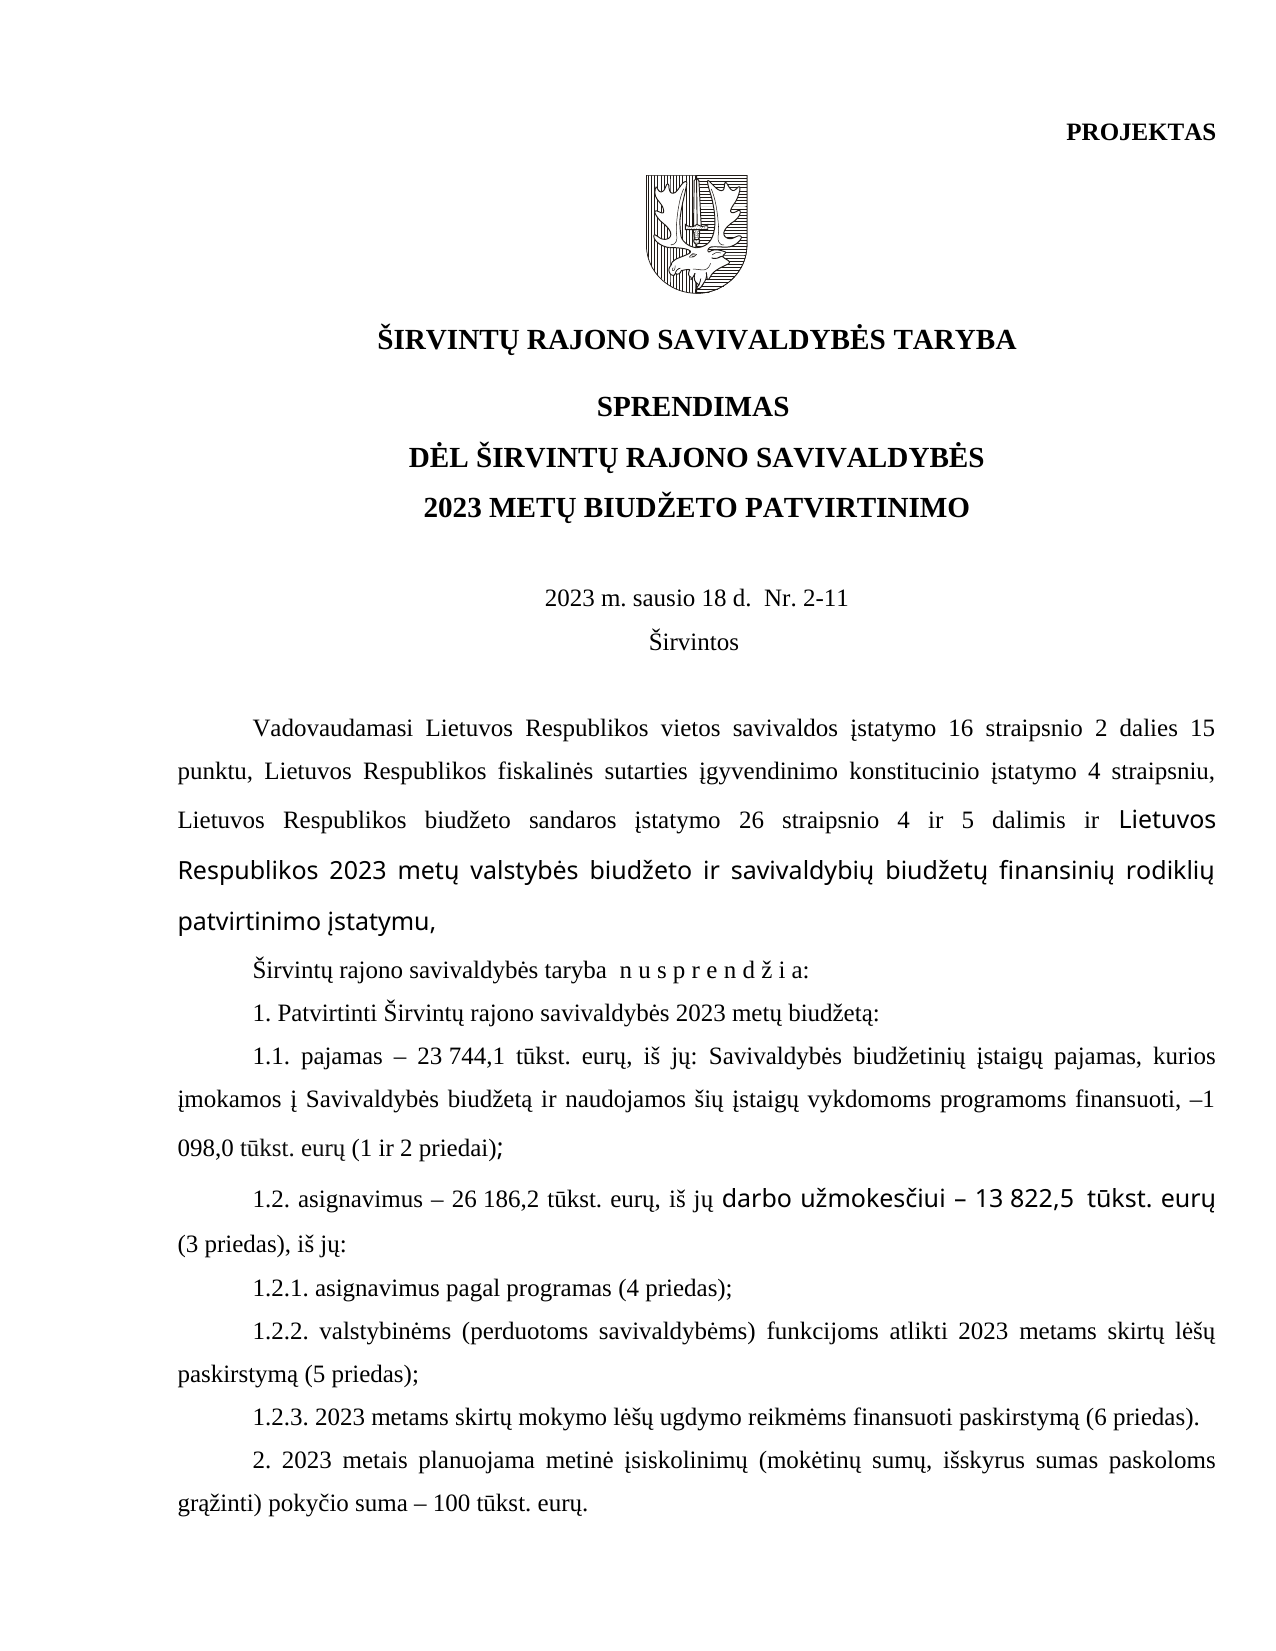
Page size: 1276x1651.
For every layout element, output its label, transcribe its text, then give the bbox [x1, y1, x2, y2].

text 1.2. asignavimus – 26 186,2 tūkst. eurų, iš jų darbo užmokesčiui – 13 822,5 tūkst. eurų (3 priedas), iš jų: [177, 1181, 1216, 1258]
text 1.2.1. asignavimus pagal programas (4 priedas); [177, 1273, 1216, 1301]
text Širvintos [177, 627, 1216, 655]
text ŠIRVINTŲ RAJONO SAVIVALDYBĖS TARYBA [177, 322, 1216, 356]
text 1.1. pajamas – 23 744,1 tūkst. eurų, iš jų: Savivaldybės biudžetinių įstaigų pajamas, kurios įmokamos į Savivaldybės biudžetą ir naudojamos šių įstaigų vykdomoms programoms finansuoti, –1 098,0 tūkst. eurų (1 ir 2 priedai); [177, 1041, 1216, 1164]
subtitle SPRENDIMAS [177, 389, 1216, 423]
subtitle DĖL ŠIRVINTŲ RAJONO SAVIVALDYBĖS [177, 440, 1216, 473]
text 2023 m. sausio 18 d. Nr. 2-11 [177, 583, 1216, 612]
text Vadovaudamasi Lietuvos Respublikos vietos savivaldos įstatymo 16 straipsnio 2 dalies 15 punktu, Lietuvos Respublikos fiskalinės sutarties įgyvendinimo konstitucinio įstatymo 4 straipsniu, Lietuvos Respublikos biudžeto sandaros įstatymo 26 straipsnio 4 ir 5 dalimis ir Lietuvos Respublikos 2023 metų valstybės biudžeto ir savivaldybių biudžetų finansinių rodiklių patvirtinimo įstatymu, [177, 713, 1216, 938]
text 1.2.2. valstybinėms (perduotoms savivaldybėms) funkcijoms atlikti 2023 metams skirtų lėšų paskirstymą (5 priedas); [177, 1316, 1216, 1388]
text PROJEKTAS [177, 117, 1216, 146]
text 2. 2023 metais planuojama metinė įsiskolinimų (mokėtinų sumų, išskyrus sumas paskoloms grąžinti) pokyčio suma – 100 tūkst. eurų. [177, 1445, 1216, 1517]
text 1. Patvirtinti Širvintų rajono savivaldybės 2023 metų biudžetą: [177, 998, 1216, 1027]
text Širvintų rajono savivaldybės taryba n u s p r e n d ž i a: [177, 955, 1216, 984]
subtitle 2023 METŲ BIUDŽETO PATVIRTINIMO [177, 490, 1216, 524]
text 1.2.3. 2023 metams skirtų mokymo lėšų ugdymo reikmėms finansuoti paskirstymą (6 priedas). [177, 1402, 1216, 1431]
